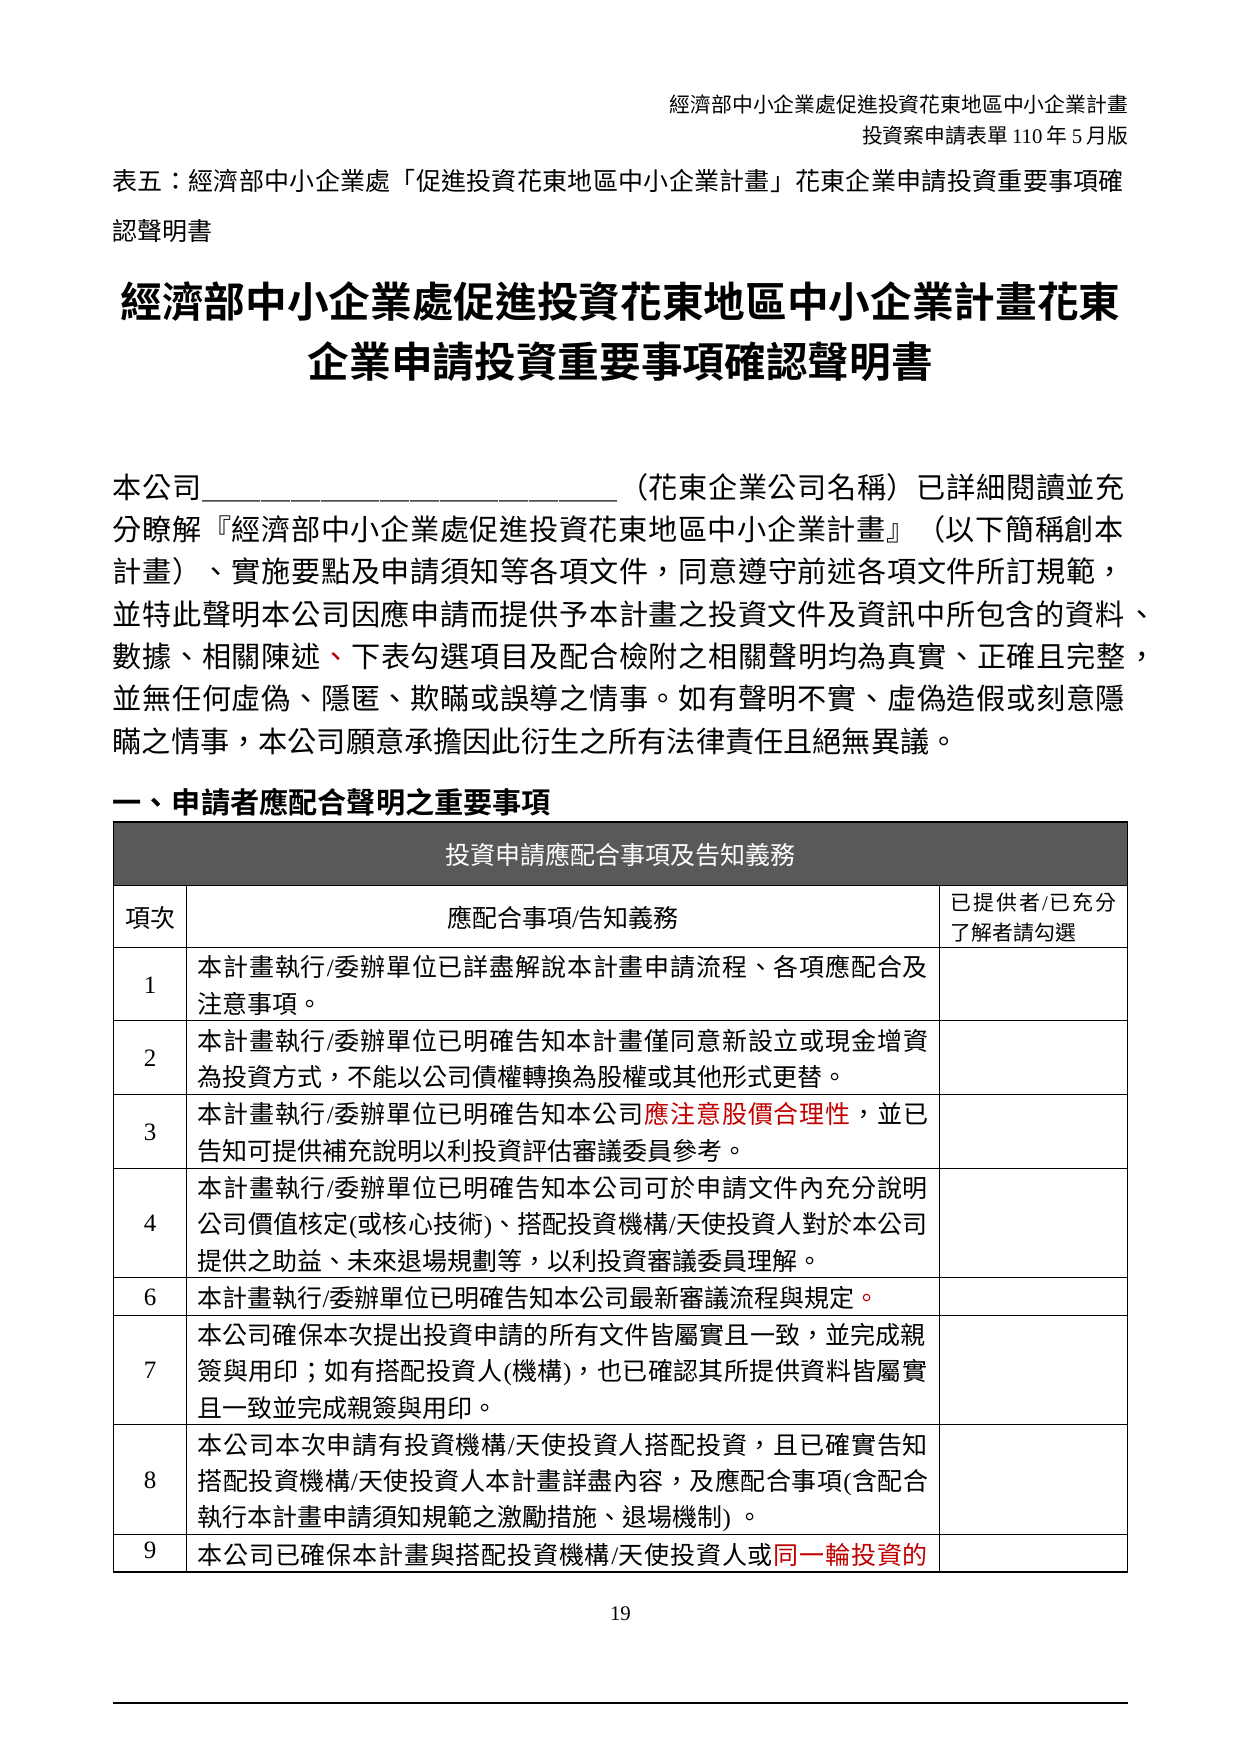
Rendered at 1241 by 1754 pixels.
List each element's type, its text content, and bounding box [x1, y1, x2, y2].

list 申請者應配合聲明之重要事項 [112, 779, 1128, 821]
table_cell 8 [114, 1425, 186, 1534]
table_cell [940, 1169, 1127, 1277]
table_cell 2 [114, 1021, 186, 1094]
table_cell [940, 1095, 1127, 1167]
table_cell 3 [114, 1095, 186, 1167]
table_cell 4 [114, 1169, 186, 1277]
subtitle 表五：經濟部中小企業處「促進投資花東地區中小企業計畫」花東企業申請投資重要事項確認聲明書 [112, 150, 1128, 250]
table_cell 本計畫執行/委辦單位已明確告知本計畫僅同意新設立或現金增資為投資方式，不能以公司債權轉換為股權或其他形式更替。 [187, 1021, 939, 1094]
table_cell 7 [114, 1316, 186, 1424]
table_cell 已提供者/已充分了解者請勾選 [940, 886, 1127, 947]
table_cell [940, 1535, 1127, 1571]
table_cell 本計畫執行/委辦單位已明確告知本公司應注意股價合理性，並已告知可提供補充說明以利投資評估審議委員參考。 [187, 1095, 939, 1167]
table_cell 項次 [114, 886, 186, 947]
table_cell 本公司確保本次提出投資申請的所有文件皆屬實且一致，並完成親簽與用印；如有搭配投資人(機構)，也已確認其所提供資料皆屬實且一致並完成親簽與用印。 [187, 1316, 939, 1424]
table_cell 1 [114, 948, 186, 1020]
table_cell 本公司已確保本計畫與搭配投資機構/天使投資人或同一輪投資的 [187, 1535, 939, 1571]
table_cell [940, 1278, 1127, 1314]
table_cell [940, 1425, 1127, 1534]
table_cell 本計畫執行/委辦單位已明確告知本公司可於申請文件內充分說明公司價值核定(或核心技術)、搭配投資機構/天使投資人對於本公司提供之助益、未來退場規劃等，以利投資審議委員理解。 [187, 1169, 939, 1277]
table_cell 本計畫執行/委辦單位已明確告知本公司最新審議流程與規定。 [187, 1278, 939, 1314]
table_cell 6 [114, 1278, 186, 1314]
table_header 投資申請應配合事項及告知義務 [114, 823, 1127, 885]
text 本公司＿＿＿＿＿＿＿＿＿＿＿＿＿＿（花東企業公司名稱）已詳細閱讀並充分瞭解『經濟部中小企業處促進投資花東地區中小企業計畫』（以下簡稱創本計畫）、實施要點及申請須知等各項文件，同意遵守前述各項文件所訂規範，並特此聲明本公司因應申請而提供予本計畫之投資文件及資訊中所包含的資料、數據、相關陳述、下表勾選項目及配合檢附之相關聲明均為真實、正確且完整，並無任何虛偽、隱匿、欺瞞或誤導之情事。如有聲明不實、虛偽造假或刻意隱瞞之情事，本公司願意承擔因此衍生之所有法律責任且絕無異議。 [112, 464, 1128, 760]
text 經濟部中小企業處促進投資花東地區中小企業計畫花東企業申請投資重要事項確認聲明書 [112, 269, 1128, 389]
table_cell [940, 1316, 1127, 1424]
table_cell [940, 1021, 1127, 1094]
table_cell [940, 948, 1127, 1020]
table_cell 本公司本次申請有投資機構/天使投資人搭配投資，且已確實告知搭配投資機構/天使投資人本計畫詳盡內容，及應配合事項(含配合執行本計畫申請須知規範之激勵措施、退場機制) 。 [187, 1425, 939, 1534]
table_cell 本計畫執行/委辦單位已詳盡解說本計畫申請流程、各項應配合及注意事項。 [187, 948, 939, 1020]
table_cell 應配合事項/告知義務 [187, 886, 939, 947]
table_cell 9 [114, 1535, 186, 1571]
